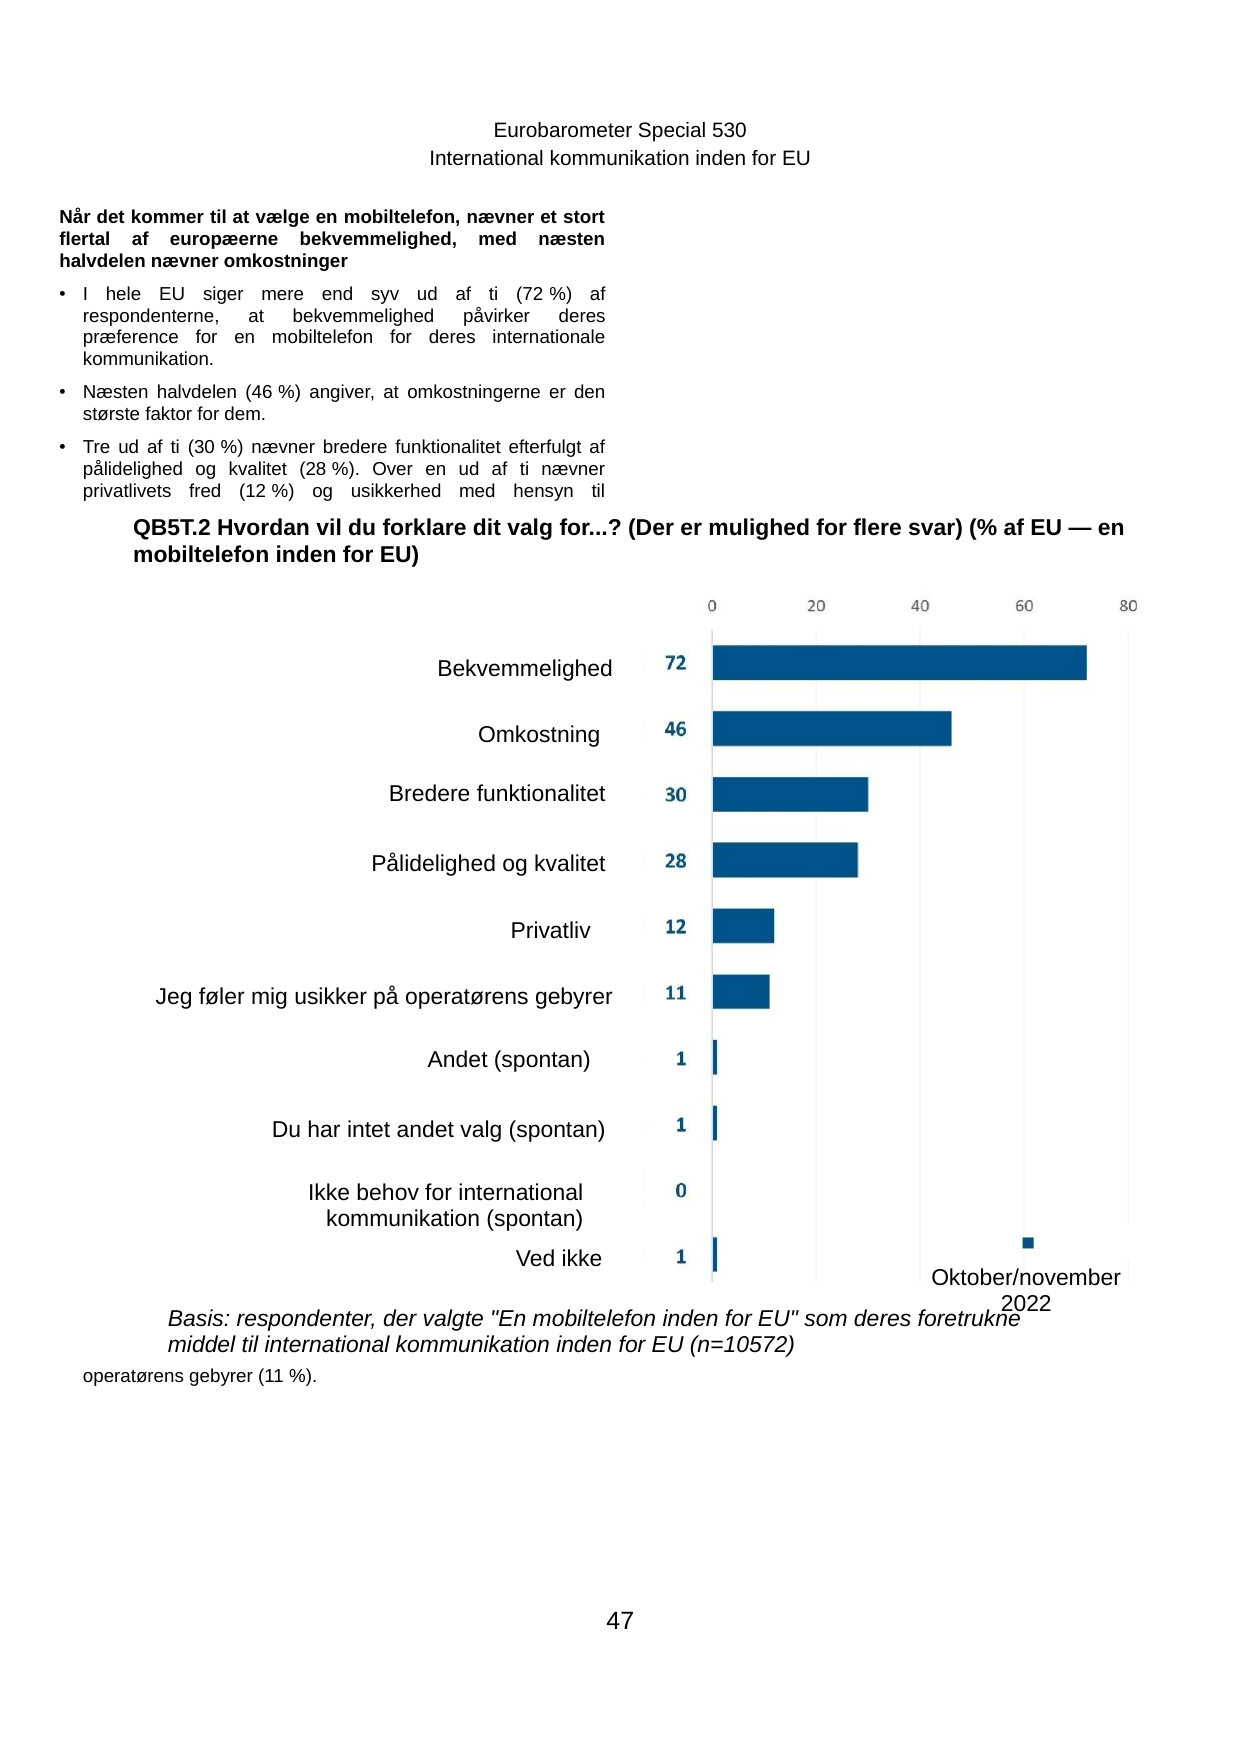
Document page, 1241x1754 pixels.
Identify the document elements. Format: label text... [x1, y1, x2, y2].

picture [1034, 1274, 1041, 1282]
list I hele EU siger mere end syv ud af ti (72 %) af respondenterne, at bekvemmelighed påvirker deres præference for en mobiltelefon for deres internationale kommunikation. [59, 283, 605, 369]
picture [969, 1274, 976, 1282]
picture [642, 580, 1151, 1282]
text Når det kommer til at vælge en mobiltelefon, nævner et stort flertal af europæerne bekvemmelighed, med næsten halvdelen nævner omkostninger [59, 206, 605, 271]
picture [934, 1271, 946, 1282]
list Tre ud af ti (30 %) nævner bredere funktionalitet efterfulgt af pålidelighed og kvalitet (28 %). Over en ud af ti nævner privatlivets fred (12 %) og usikkerhed med hensyn til operatørens gebyrer (11 %). [59, 436, 605, 1387]
list Næsten halvdelen (46 %) angiver, at omkostningerne er den største faktor for dem. [59, 381, 605, 424]
